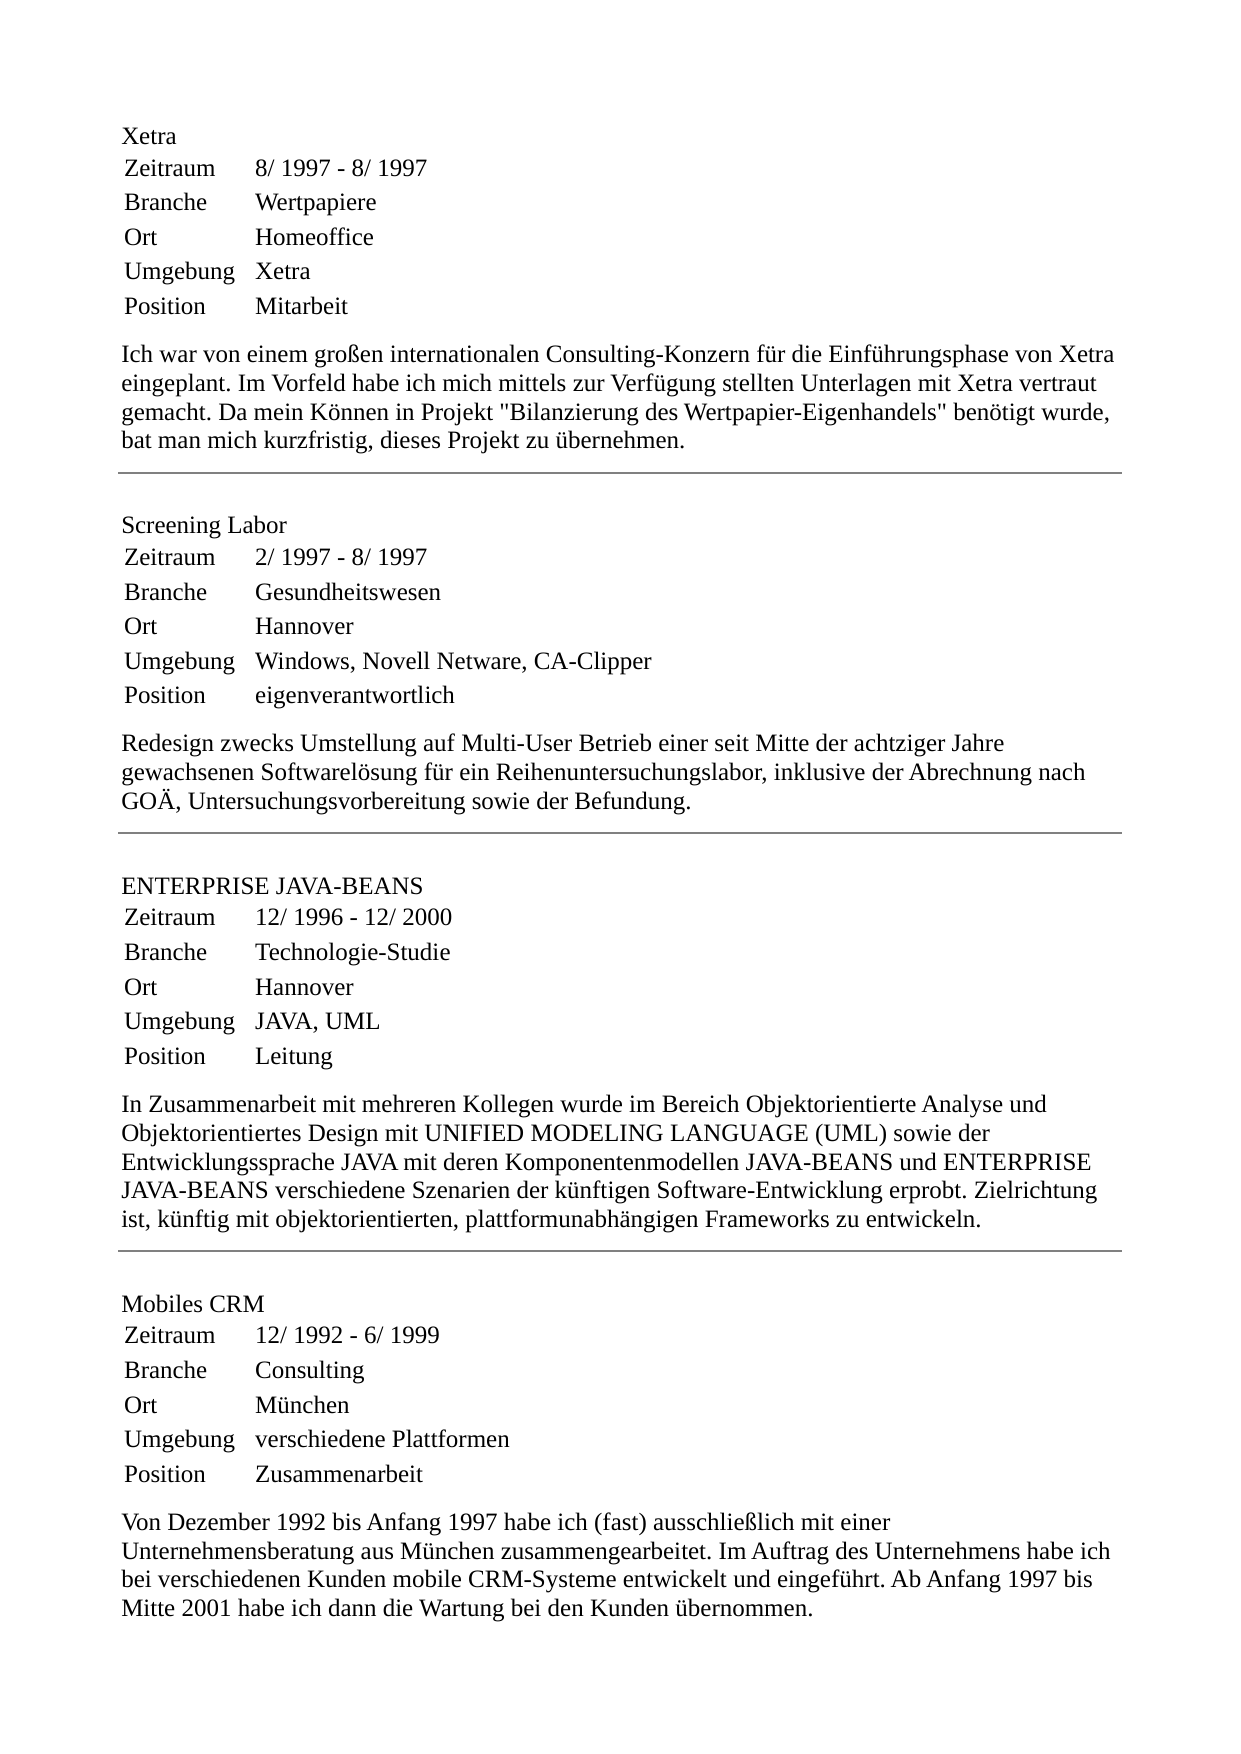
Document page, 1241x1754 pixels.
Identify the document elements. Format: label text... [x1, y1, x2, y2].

table_cell Ich war von einem großen internationalen Consulting-Konzern für die Einführungsphase von Xetra eingeplant. Im Vorfeld habe ich mich mittels zur Verfügung stellten Unterlagen mit Xetra vertraut gemacht. Da mein Können in Projekt "Bilanzierung des Wertpapier-Eigenhandels" benötigt wurde, bat man mich kurzfristig, dieses Projekt zu übernehmen. [118, 336, 1122, 457]
table_cell München [252, 1387, 524, 1421]
table_cell Leitung [252, 1038, 473, 1072]
table_cell Position [121, 1038, 252, 1072]
table_cell JAVA, UML [252, 1003, 473, 1038]
table_cell Branche [121, 1352, 252, 1387]
table_cell Zusammenarbeit [252, 1456, 524, 1491]
table_cell Branche [121, 574, 252, 608]
table_cell Xetra [252, 254, 448, 288]
table_cell Umgebung [121, 254, 252, 288]
table_cell Gesundheitswesen [252, 574, 666, 608]
table_cell Technologie-Studie [252, 934, 473, 969]
table_header 2/ 1997 - 8/ 1997 [252, 539, 666, 574]
table_cell Position [121, 678, 252, 712]
table_cell Umgebung [121, 643, 252, 677]
table_header Zeitraum [121, 900, 252, 934]
table_cell Ort [121, 1387, 252, 1421]
table_header Zeitraum [121, 150, 252, 184]
table_cell Branche [121, 934, 252, 969]
table_header 12/ 1992 - 6/ 1999 [252, 1318, 524, 1352]
table_header Xetra [118, 118, 1122, 326]
table_cell Position [121, 288, 252, 323]
table_cell eigenverantwortlich [252, 678, 666, 712]
table_header Screening Labor [118, 508, 1122, 715]
table_cell Umgebung [121, 1003, 252, 1038]
table_cell Hannover [252, 608, 666, 643]
table_cell Umgebung [121, 1421, 252, 1456]
table_header ENTERPRISE JAVA-BEANS [118, 868, 1122, 1076]
table_header Mobiles CRM [118, 1286, 1122, 1493]
table_cell Ort [121, 219, 252, 253]
table_header 12/ 1996 - 12/ 2000 [252, 900, 473, 934]
table_cell verschiedene Plattformen [252, 1421, 524, 1456]
table_cell Consulting [252, 1352, 524, 1387]
table_cell Ort [121, 969, 252, 1003]
table_cell Redesign zwecks Umstellung auf Multi-User Betrieb einer seit Mitte der achtziger Jahre gewachsenen Softwarelösung für ein Reihenuntersuchungslabor, inklusive der Abrechnung nach GOÄ, Untersuchungsvorbereitung sowie der Befundung. [118, 726, 1122, 818]
table_cell Ort [121, 608, 252, 643]
table_cell Von Dezember 1992 bis Anfang 1997 habe ich (fast) ausschließlich mit einer Unternehmensberatung aus München zusammengearbeitet. Im Auftrag des Unternehmens habe ich bei verschiedenen Kunden mobile CRM-Systeme entwickelt und eingeführt. Ab Anfang 1997 bis Mitte 2001 habe ich dann die Wartung bei den Kunden übernommen. [118, 1504, 1122, 1625]
table_cell [118, 326, 1122, 336]
table_cell In Zusammenarbeit mit mehreren Kollegen wurde im Bereich Objektorientierte Analyse und Objektorientiertes Design mit UNIFIED MODELING LANGUAGE (UML) sowie der Entwicklungssprache JAVA mit deren Komponentenmodellen JAVA-BEANS und ENTERPRISE JAVA-BEANS verschiedene Szenarien der künftigen Software-Entwicklung erprobt. Zielrichtung ist, künftig mit objektorientierten, plattformunabhängigen Frameworks zu entwickeln. [118, 1086, 1122, 1236]
table_cell [118, 1076, 1122, 1086]
table_cell Homeoffice [252, 219, 448, 253]
table_cell Windows, Novell Netware, CA-Clipper [252, 643, 666, 677]
table_cell Wertpapiere [252, 184, 448, 219]
table_cell [118, 1494, 1122, 1504]
table_cell [118, 715, 1122, 726]
table_header 8/ 1997 - 8/ 1997 [252, 150, 448, 184]
table_cell Hannover [252, 969, 473, 1003]
table_cell Branche [121, 184, 252, 219]
table_header Zeitraum [121, 539, 252, 574]
table_cell Position [121, 1456, 252, 1491]
table_cell Mitarbeit [252, 288, 448, 323]
table_header Zeitraum [121, 1318, 252, 1352]
